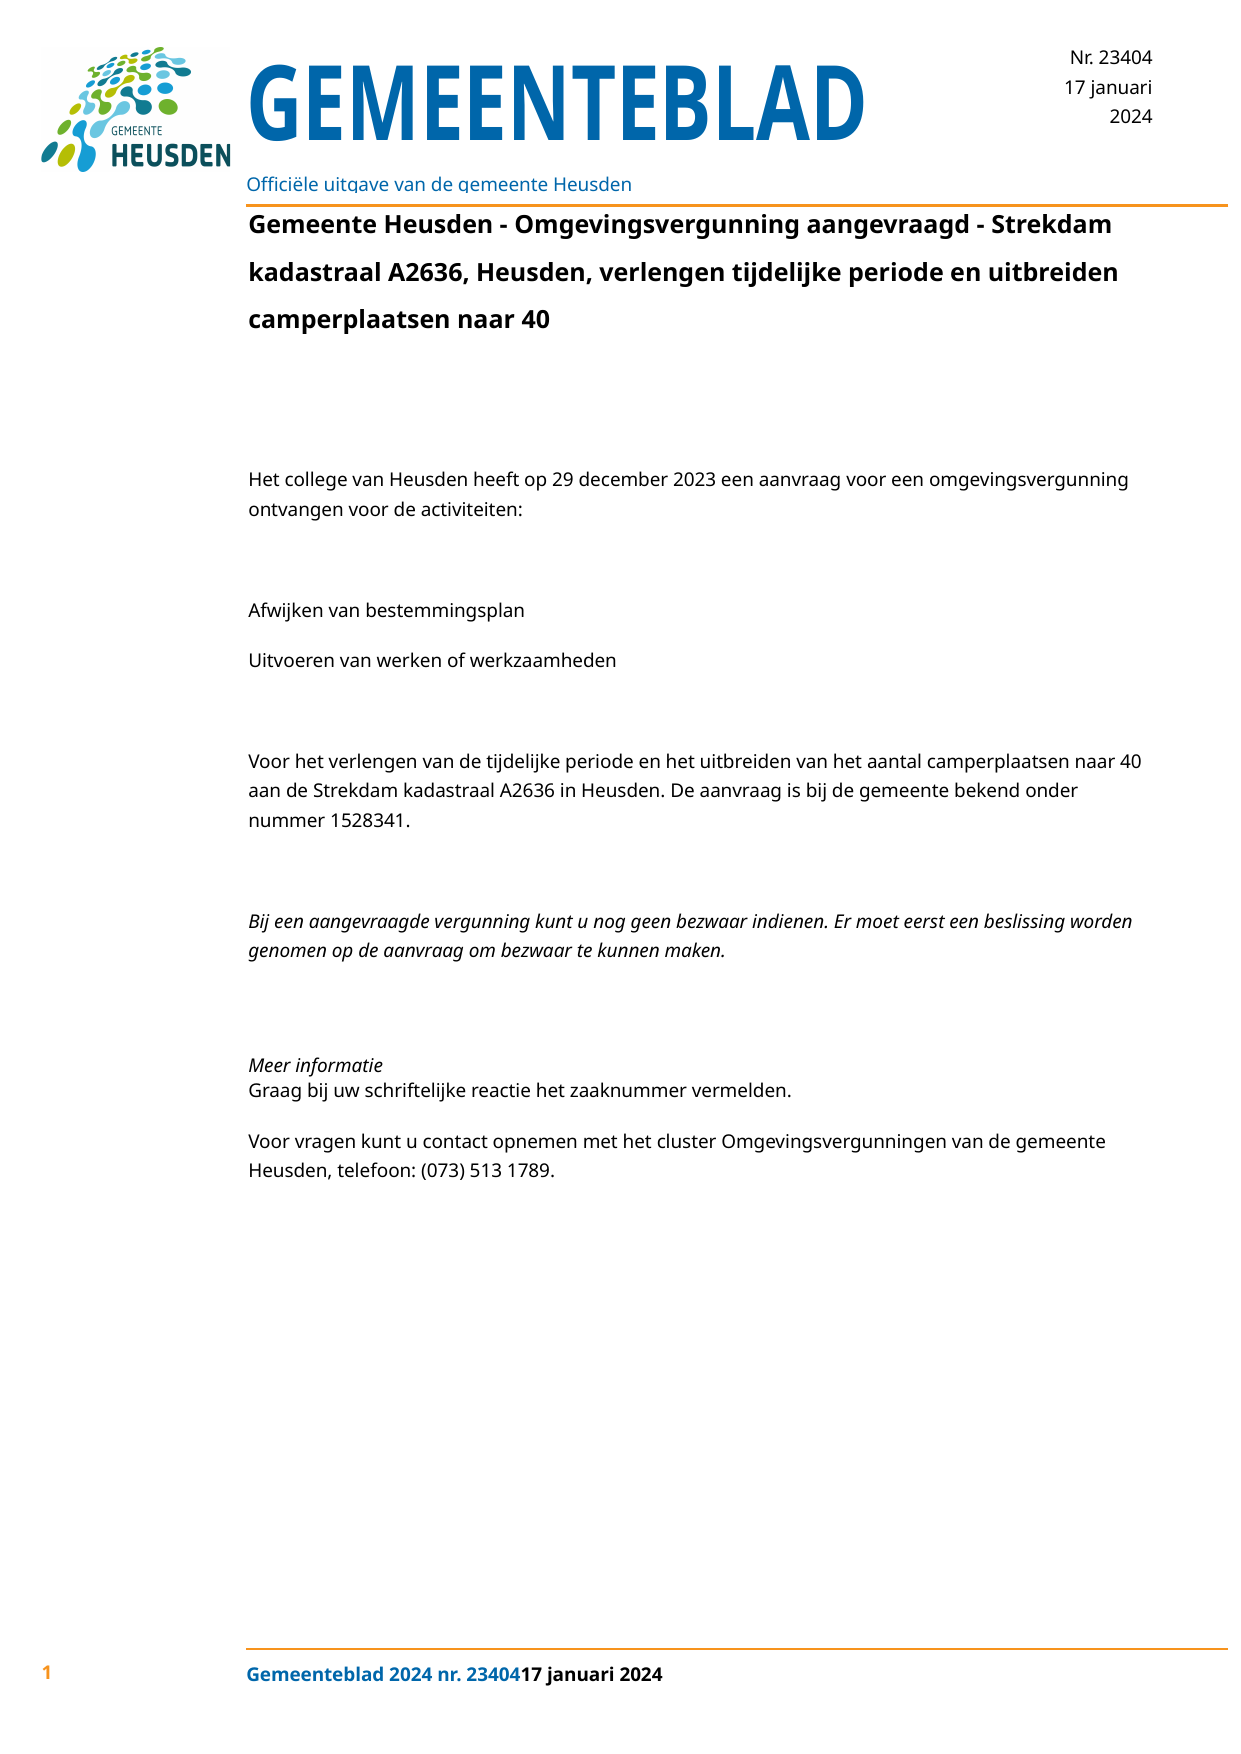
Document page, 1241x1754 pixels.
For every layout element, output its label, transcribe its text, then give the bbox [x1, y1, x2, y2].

text Het college van Heusden heeft op 29 december 2023 een aanvraag voor een omgevingsvergunning ontvangen voor de activiteiten: [248, 466, 1152, 522]
text Graag bij uw schriftelijke reactie het zaaknummer vermelden. [248, 1078, 1152, 1103]
text Afwijken van bestemmingsplan [248, 597, 1152, 622]
picture [41, 47, 231, 172]
text Meer informatie [248, 1052, 1152, 1078]
text Gemeente Heusden - Omgevingsvergunning aangevraagd - Strekdam kadastraal A2636, Heusden, verlengen tijdelijke periode en uitbreiden camperplaatsen naar 40 [248, 207, 1152, 336]
text Voor vragen kunt u contact opnemen met het cluster Omgevingsvergunningen van de gemeente Heusden, telefoon: (073) 513 1789. [248, 1128, 1152, 1183]
text Uitvoeren van werken of werkzaamheden [248, 647, 1152, 673]
text Voor het verlengen van de tijdelijke periode en het uitbreiden van het aantal camperplaatsen naar 40 aan de Strekdam kadastraal A2636 in Heusden. De aanvraag is bij de gemeente bekend onder nummer 1528341. [248, 748, 1152, 833]
text Bij een aangevraagde vergunning kunt u nog geen bezwaar indienen. Er moet eerst een beslissing worden genomen op de aanvraag om bezwaar te kunnen maken. [248, 908, 1152, 963]
